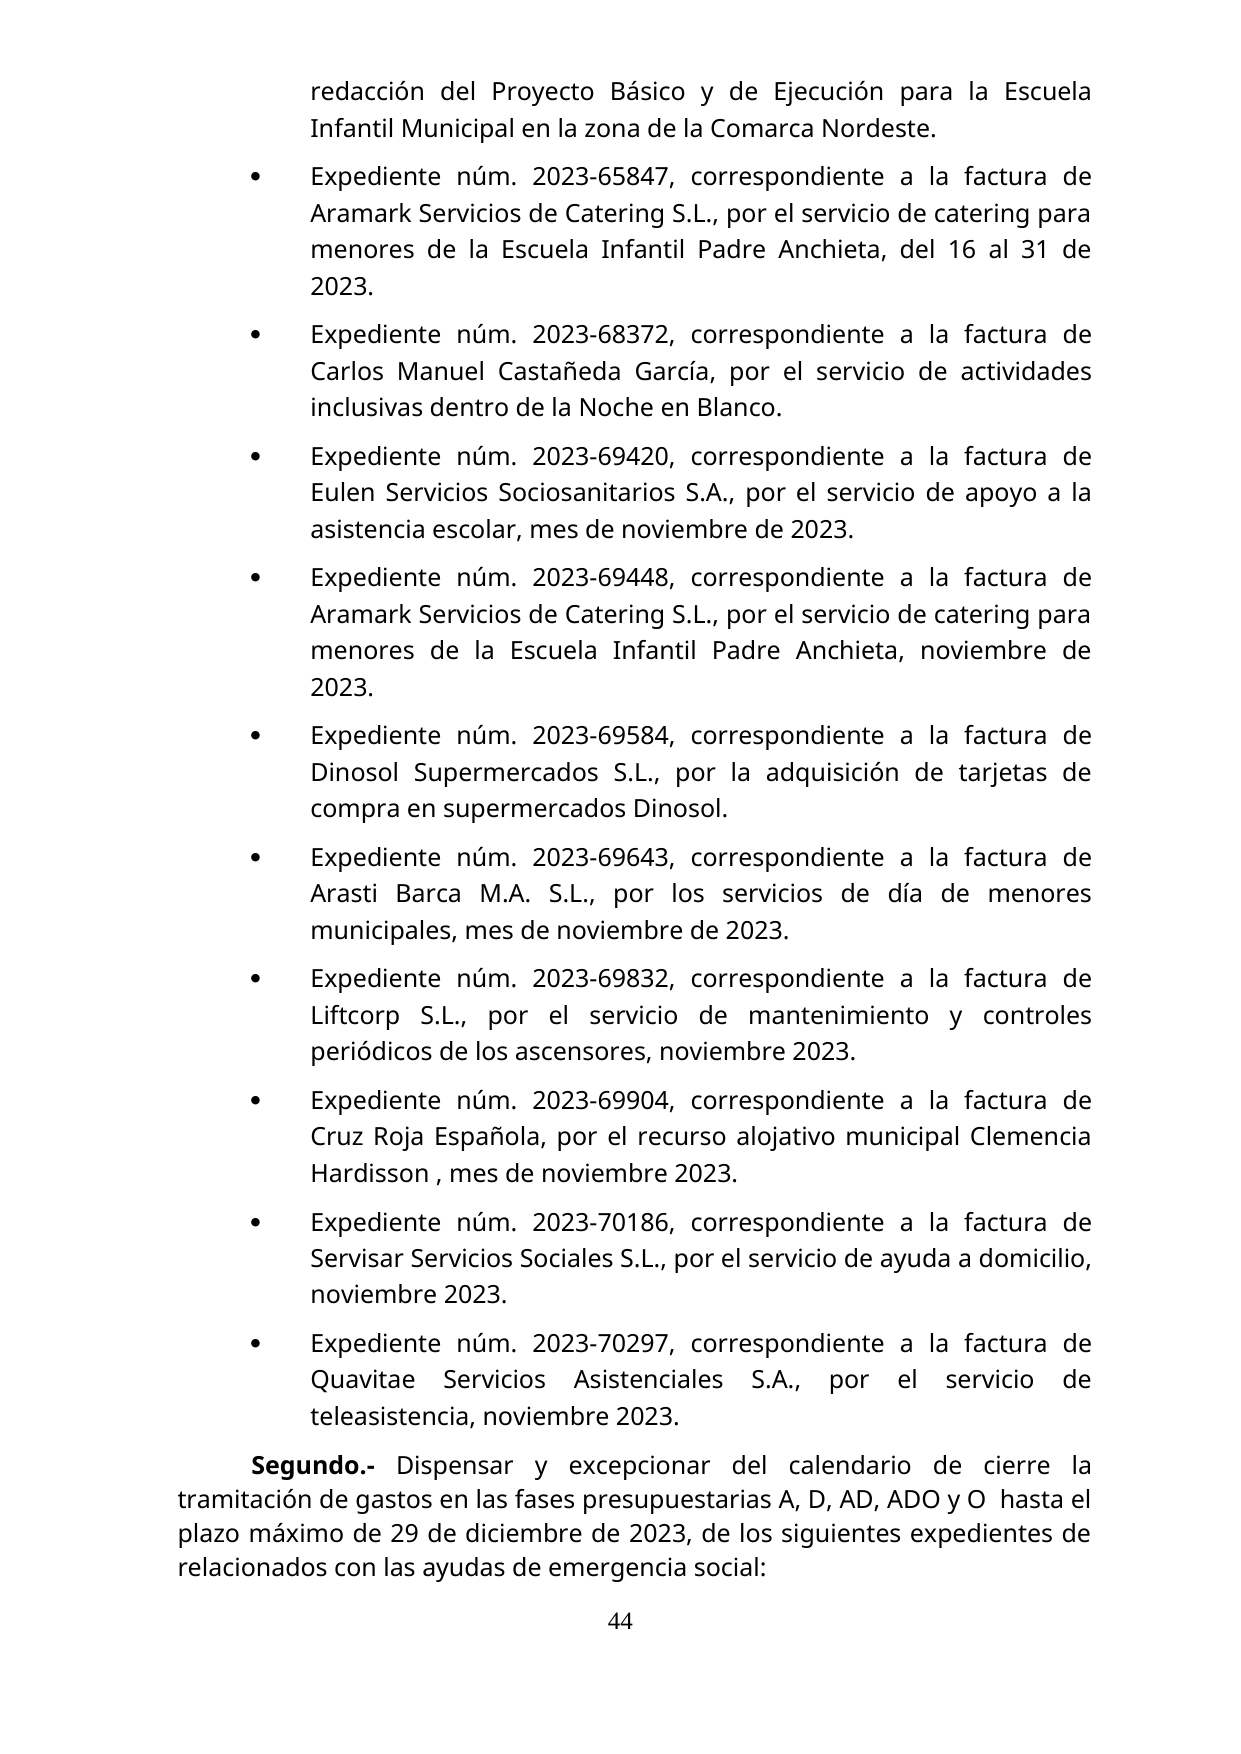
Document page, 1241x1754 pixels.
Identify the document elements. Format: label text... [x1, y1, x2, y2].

list Expediente núm. 2023-69904, correspondiente a la factura de Cruz Roja Española, por el recurso alojativo municipal Clemencia Hardisson , mes de noviembre 2023. [251, 1083, 1093, 1189]
list Expediente núm. 2023-69643, correspondiente a la factura de Arasti Barca M.A. S.L., por los servicios de día de menores municipales, mes de noviembre de 2023. [251, 839, 1093, 946]
list Expediente núm. 2023-69584, correspondiente a la factura de Dinosol Supermercados S.L., por la adquisición de tarjetas de compra en supermercados Dinosol. [251, 718, 1093, 825]
list Expediente núm. 2023-69832, correspondiente a la factura de Liftcorp S.L., por el servicio de mantenimiento y controles periódicos de los ascensores, noviembre 2023. [251, 961, 1093, 1068]
text Segundo.- Dispensar y excepcionar del calendario de cierre la tramitación de gastos en las fases presupuestarias A, D, AD, ADO y O hasta el plazo máximo de 29 de diciembre de 2023, de los siguientes expedientes de relacionados con las ayudas de emergencia social: [177, 1447, 1093, 1584]
list redacción del Proyecto Básico y de Ejecución para la Escuela Infantil Municipal en la zona de la Comarca Nordeste. [251, 74, 1093, 144]
list Expediente núm. 2023-69448, correspondiente a la factura de Aramark Servicios de Catering S.L., por el servicio de catering para menores de la Escuela Infantil Padre Anchieta, noviembre de 2023. [251, 560, 1093, 703]
list Expediente núm. 2023-70297, correspondiente a la factura de Quavitae Servicios Asistenciales S.A., por el servicio de teleasistencia, noviembre 2023. [251, 1326, 1093, 1433]
list Expediente núm. 2023-68372, correspondiente a la factura de Carlos Manuel Castañeda García, por el servicio de actividades inclusivas dentro de la Noche en Blanco. [251, 317, 1093, 424]
list Expediente núm. 2023-65847, correspondiente a la factura de Aramark Servicios de Catering S.L., por el servicio de catering para menores de la Escuela Infantil Padre Anchieta, del 16 al 31 de 2023. [251, 159, 1093, 302]
list Expediente núm. 2023-69420, correspondiente a la factura de Eulen Servicios Sociosanitarios S.A., por el servicio de apoyo a la asistencia escolar, mes de noviembre de 2023. [251, 438, 1093, 545]
list Expediente núm. 2023-70186, correspondiente a la factura de Servisar Servicios Sociales S.L., por el servicio de ayuda a domicilio, noviembre 2023. [251, 1204, 1093, 1311]
